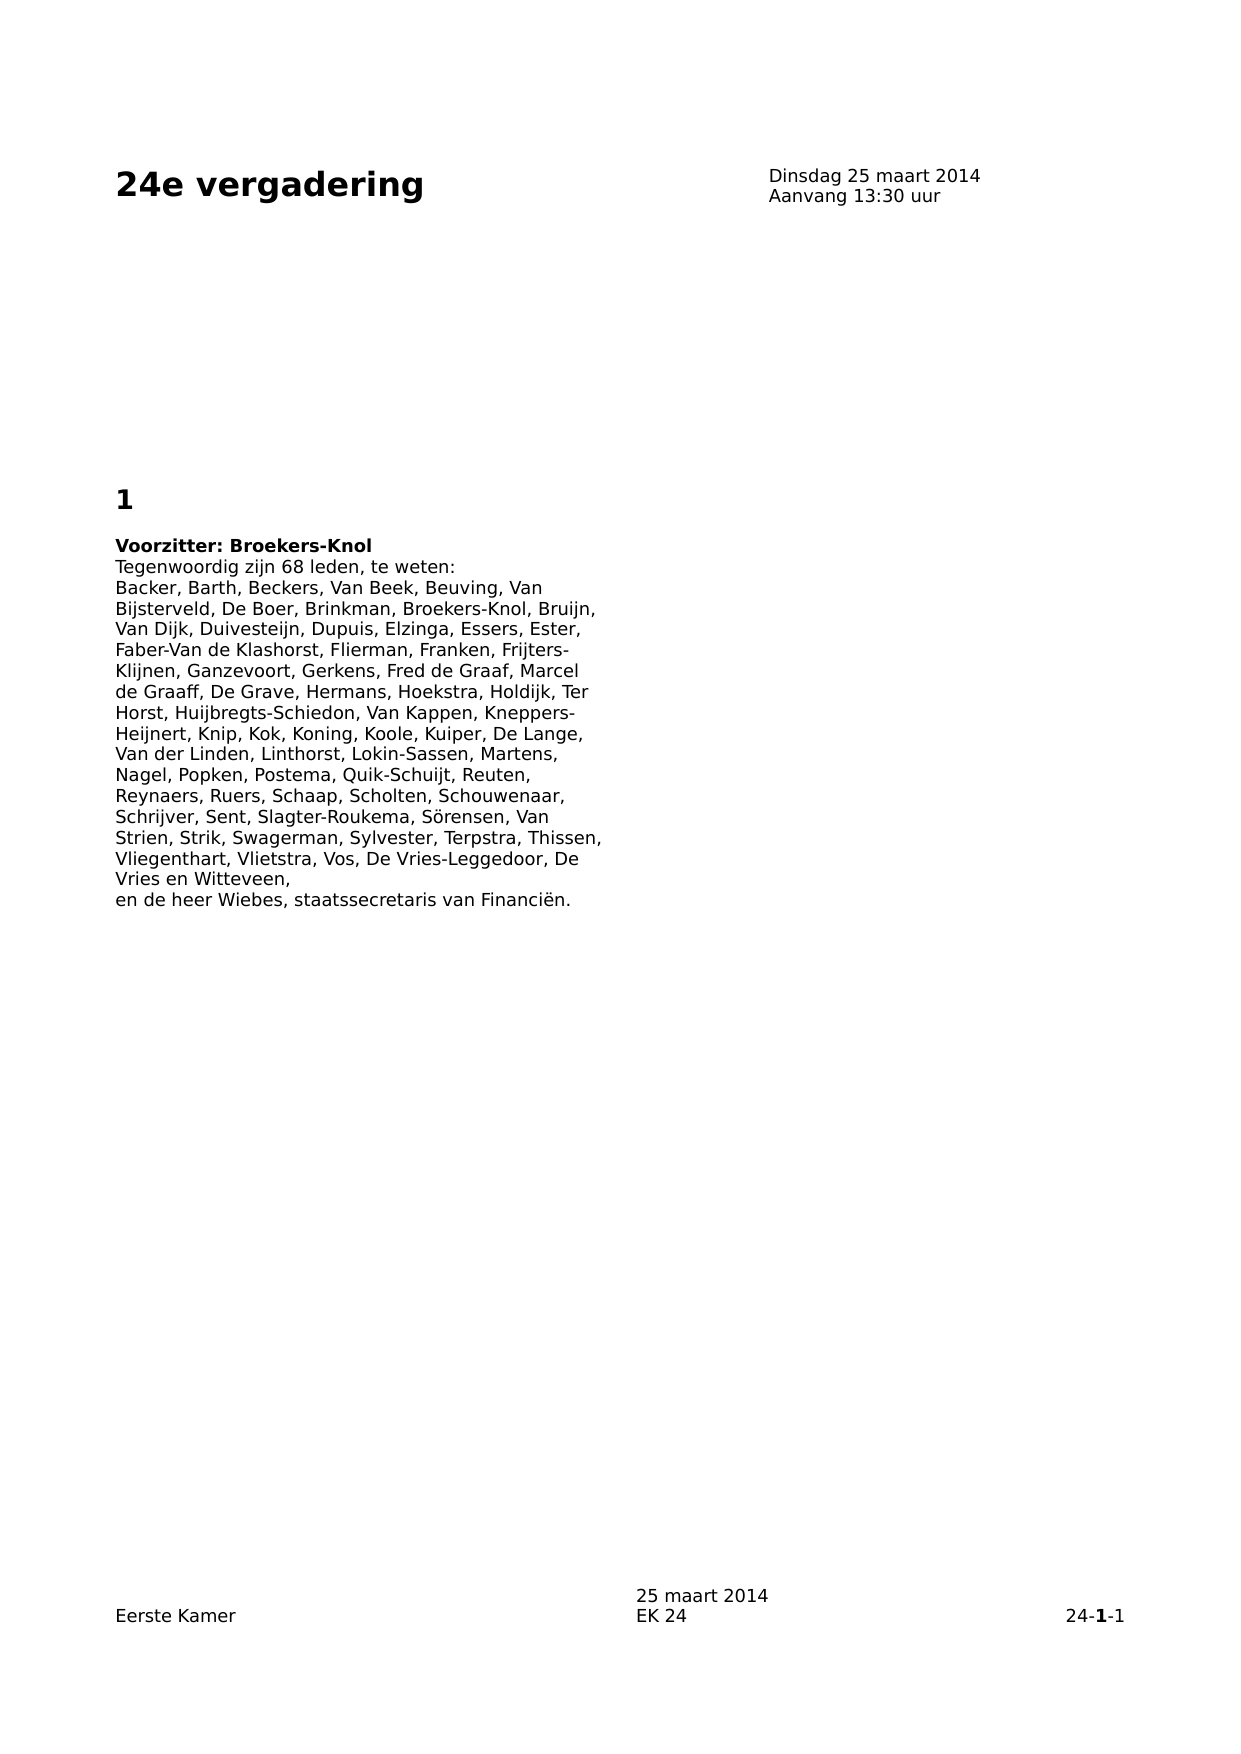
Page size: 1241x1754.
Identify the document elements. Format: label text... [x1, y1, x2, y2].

text Tegenwoordig zijn 68 leden, te weten: [115, 557, 605, 577]
text Voorzitter: Broekers-Knol [115, 536, 605, 557]
table_header 24e vergadering [115, 165, 768, 207]
table_cell Aanvang 13:30 uur [769, 186, 1125, 207]
table_header Dinsdag 25 maart 2014 [769, 165, 1125, 186]
text en de heer Wiebes, staatssecretaris van Financiën. [115, 890, 605, 911]
text Backer, Barth, Beckers, Van Beek, Beuving, Van Bijsterveld, De Boer, Brinkman, Broekers-Knol, Bruijn, Van Dijk, Duivesteijn, Dupuis, Elzinga, Essers, Ester, Faber-Van de Klashorst, Flierman, Franken, Frijters-Klijnen, Ganzevoort, Gerkens, Fred de Graaf, Marcel de Graaff, De Grave, Hermans, Hoekstra, Holdijk, Ter Horst, Huijbregts-Schiedon, Van Kappen, Kneppers-Heijnert, Knip, Kok, Koning, Koole, Kuiper, De Lange, Van der Linden, Linthorst, Lokin-Sassen, Martens, Nagel, Popken, Postema, Quik-Schuijt, Reuten, Reynaers, Ruers, Schaap, Scholten, Schouwenaar, Schrijver, Sent, Slagter-Roukema, Sörensen, Van Strien, Strik, Swagerman, Sylvester, Terpstra, Thissen, Vliegenthart, Vlietstra, Vos, De Vries-Leggedoor, De Vries en Witteveen, [115, 577, 605, 890]
title 1 [115, 484, 605, 516]
